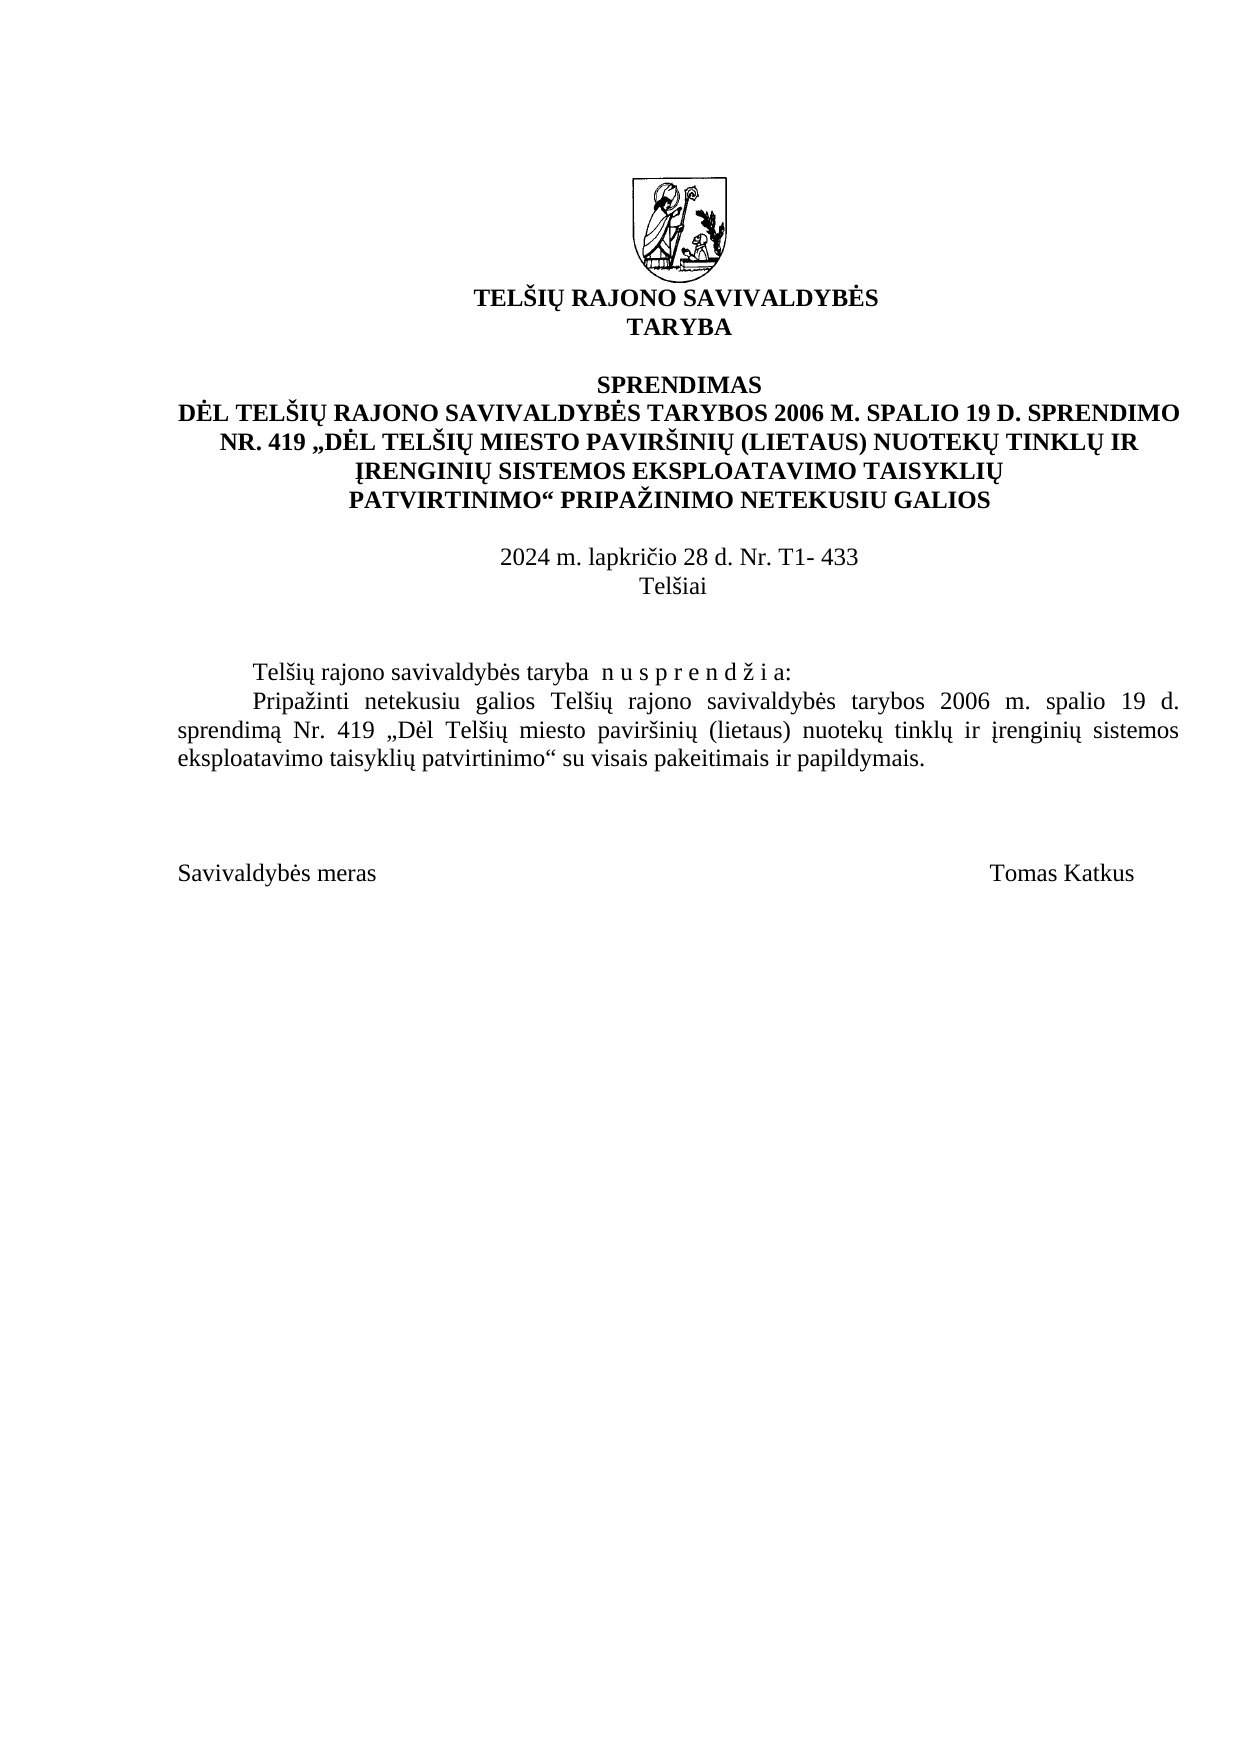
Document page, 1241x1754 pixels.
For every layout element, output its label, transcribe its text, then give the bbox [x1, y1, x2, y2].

text PATVIRTINIMO“ PRIPAŽINIMO NETEKUSIU GALIOS [177, 485, 1181, 513]
text DĖL TELŠIŲ RAJONO SAVIVALDYBĖS TARYBOS 2006 M. SPALIO 19 D. SPRENDIMO NR. 419 „DĖL TELŠIŲ MIESTO PAVIRŠINIŲ (LIETAUS) NUOTEKŲ TINKLŲ IR ĮRENGINIŲ SISTEMOS EKSPLOATAVIMO TAISYKLIŲ [177, 398, 1181, 485]
text Pripažinti netekusiu galios Telšių rajono savivaldybės tarybos 2006 m. spalio 19 d. sprendimą Nr. 419 „Dėl Telšių miesto paviršinių (lietaus) nuotekų tinklų ir įrenginių sistemos eksploatavimo taisyklių patvirtinimo“ su visais pakeitimais ir papildymais. [177, 686, 1181, 772]
text Telšiai [177, 571, 1181, 600]
text TARYBA [177, 312, 1181, 341]
text Telšių rajono savivaldybės taryba n u s p r e n d ž i a: [177, 657, 1181, 686]
text Savivaldybės meras Tomas Katkus [177, 858, 1181, 887]
text TELŠIŲ RAJONO SAVIVALDYBĖS [177, 283, 1181, 312]
text SPRENDIMAS [177, 370, 1181, 398]
text 2024 m. lapkričio 28 d. Nr. T1- 433 [177, 542, 1181, 571]
